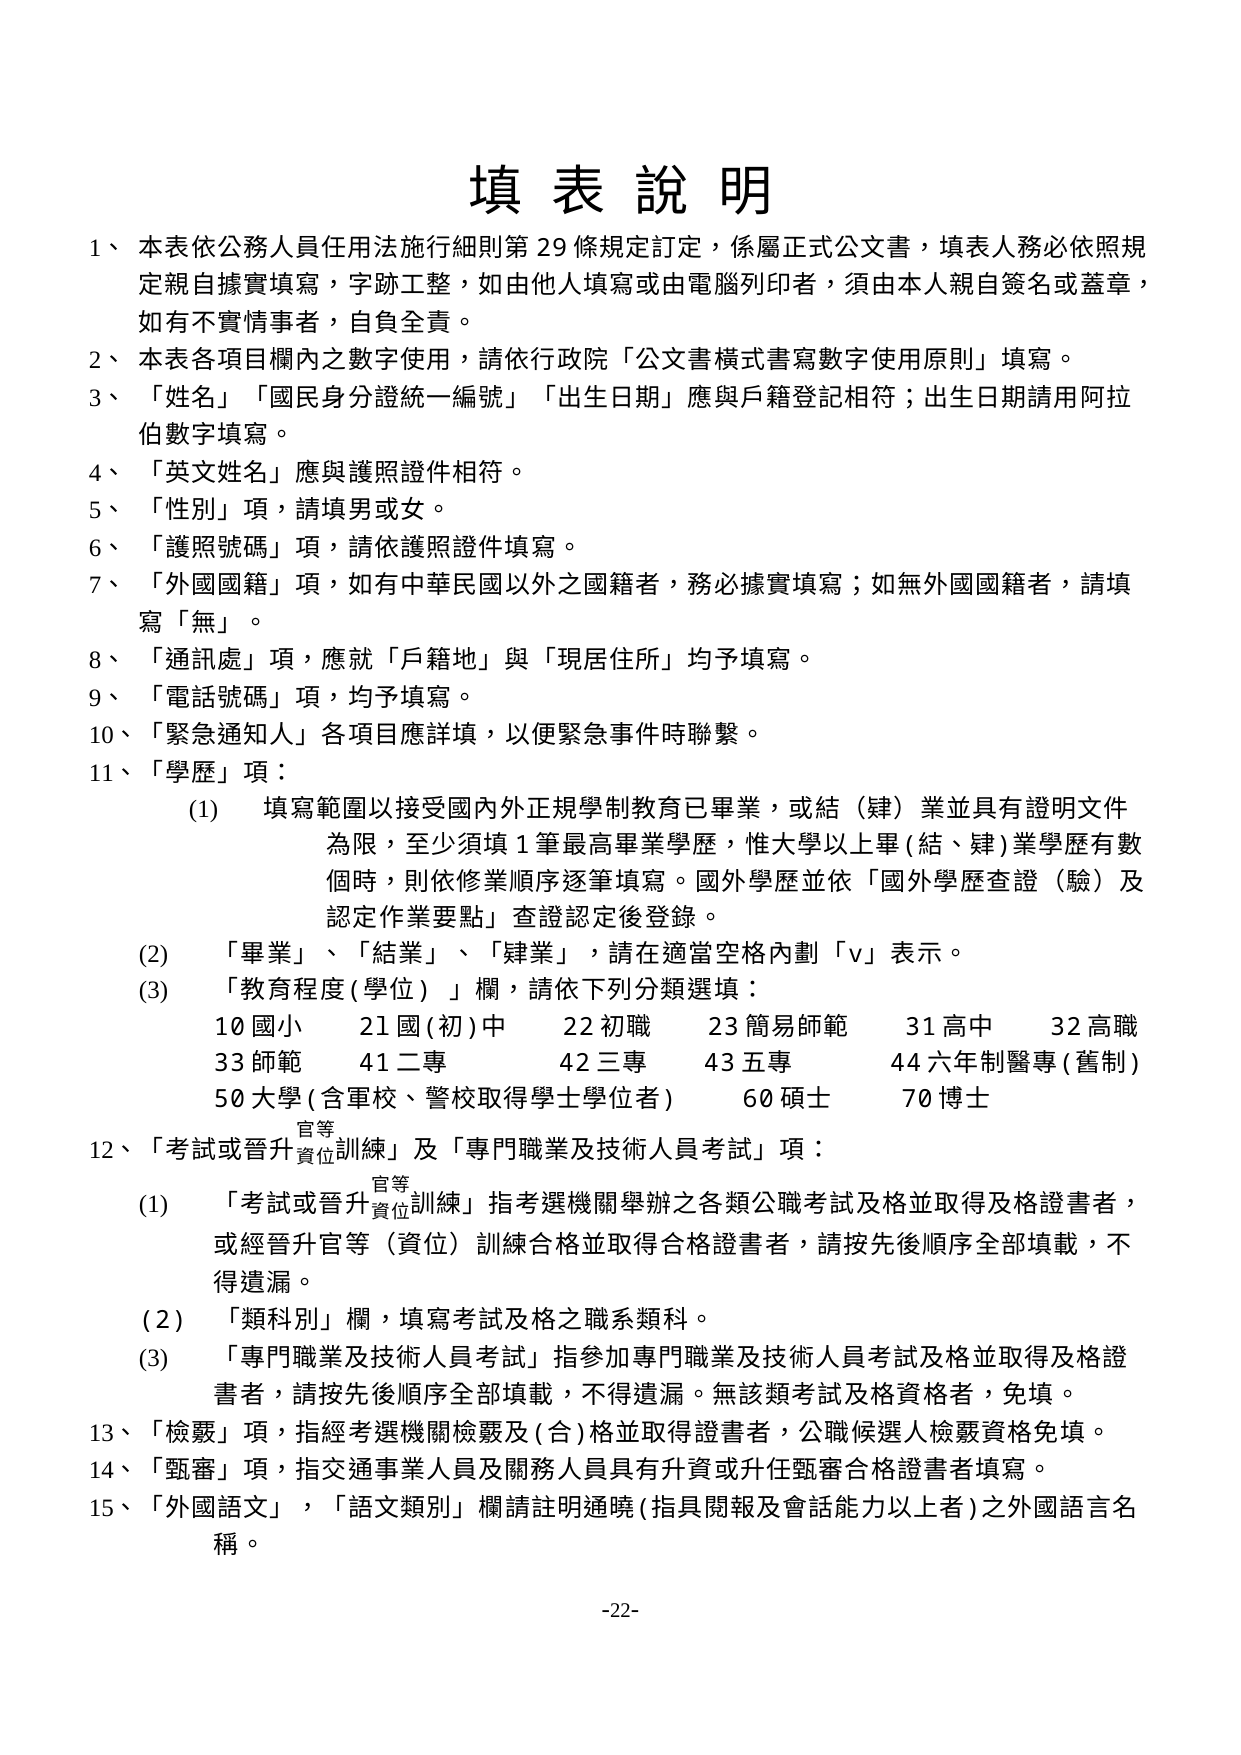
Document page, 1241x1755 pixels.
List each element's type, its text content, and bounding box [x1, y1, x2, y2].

list 「學歷」項： [89, 751, 1152, 789]
list 「護照號碼」項，請依護照證件填寫。 [89, 526, 1152, 564]
list 「緊急通知人」各項目應詳填，以便緊急事件時聯繫。 [89, 714, 1152, 751]
list 填寫範圍以接受國內外正規學制教育已畢業，或結（肄）業並具有證明文件為限，至少須填1筆最高畢業學歷，惟大學以上畢(結、肄)業學歷有數個時，則依修業順序逐筆填寫。國外學歷並依「國外學歷查證（驗）及認定作業要點」查證認定後登錄。 [189, 789, 1152, 934]
list 「畢業」、「結業」、「肄業」，請在適當空格內劃「v」表示。 [139, 934, 1152, 970]
list 本表依公務人員任用法施行細則第29條規定訂定，係屬正式公文書，填表人務必依照規定親自據實填寫，字跡工整，如由他人填寫或由電腦列印者，須由本人親自簽名或蓋章，如有不實情事者，自負全責。 [89, 226, 1152, 339]
text 填 表 說 明 [89, 148, 1152, 226]
list 本表各項目欄內之數字使用，請依行政院「公文書橫式書寫數字使用原則」填寫。 [89, 339, 1152, 376]
list 「考試或晉升官等資位訓練」及「專門職業及技術人員考試」項： [89, 1115, 1152, 1169]
list 「教育程度(學位) 」欄，請依下列分類選填： 10國小 2l國(初)中 22初職 23簡易師範 31高中 32高職 33師範 41二專 42三專 43五專 44六年制醫專(舊制) 50大學(含軍校、警校取得學士學位者) 60碩士 70博士 [139, 970, 1152, 1115]
list 「類科別」欄，填寫考試及格之職系類科。 [139, 1299, 1152, 1336]
list 「外國語文」，「語文類別」欄請註明通曉(指具閱報及會話能力以上者)之外國語言名稱。 [89, 1486, 1152, 1561]
list 「性別」項，請填男或女。 [89, 489, 1152, 526]
list 「專門職業及技術人員考試」指參加專門職業及技術人員考試及格並取得及格證書者，請按先後順序全部填載，不得遺漏。無該類考試及格資格者，免填。 [139, 1336, 1152, 1411]
list 「外國國籍」項，如有中華民國以外之國籍者，務必據實填寫；如無外國國籍者，請填寫「無」。 [89, 564, 1152, 639]
list 「電話號碼」項，均予填寫。 [89, 676, 1152, 714]
list 「英文姓名」應與護照證件相符。 [89, 451, 1152, 489]
list 「考試或晉升官等資位訓練」指考選機關舉辦之各類公職考試及格並取得及格證書者，或經晉升官等（資位）訓練合格並取得合格證書者，請按先後順序全部填載，不得遺漏。 [139, 1169, 1152, 1299]
list 「通訊處」項，應就「戶籍地」與「現居住所」均予填寫。 [89, 639, 1152, 676]
list 「甄審」項，指交通事業人員及關務人員具有升資或升任甄審合格證書者填寫。 [89, 1449, 1152, 1486]
list 「姓名」「國民身分證統一編號」「出生日期」應與戶籍登記相符；出生日期請用阿拉伯數字填寫。 [89, 376, 1152, 451]
list 「檢覈」項，指經考選機關檢覈及(合)格並取得證書者，公職候選人檢覈資格免填。 [89, 1411, 1152, 1449]
